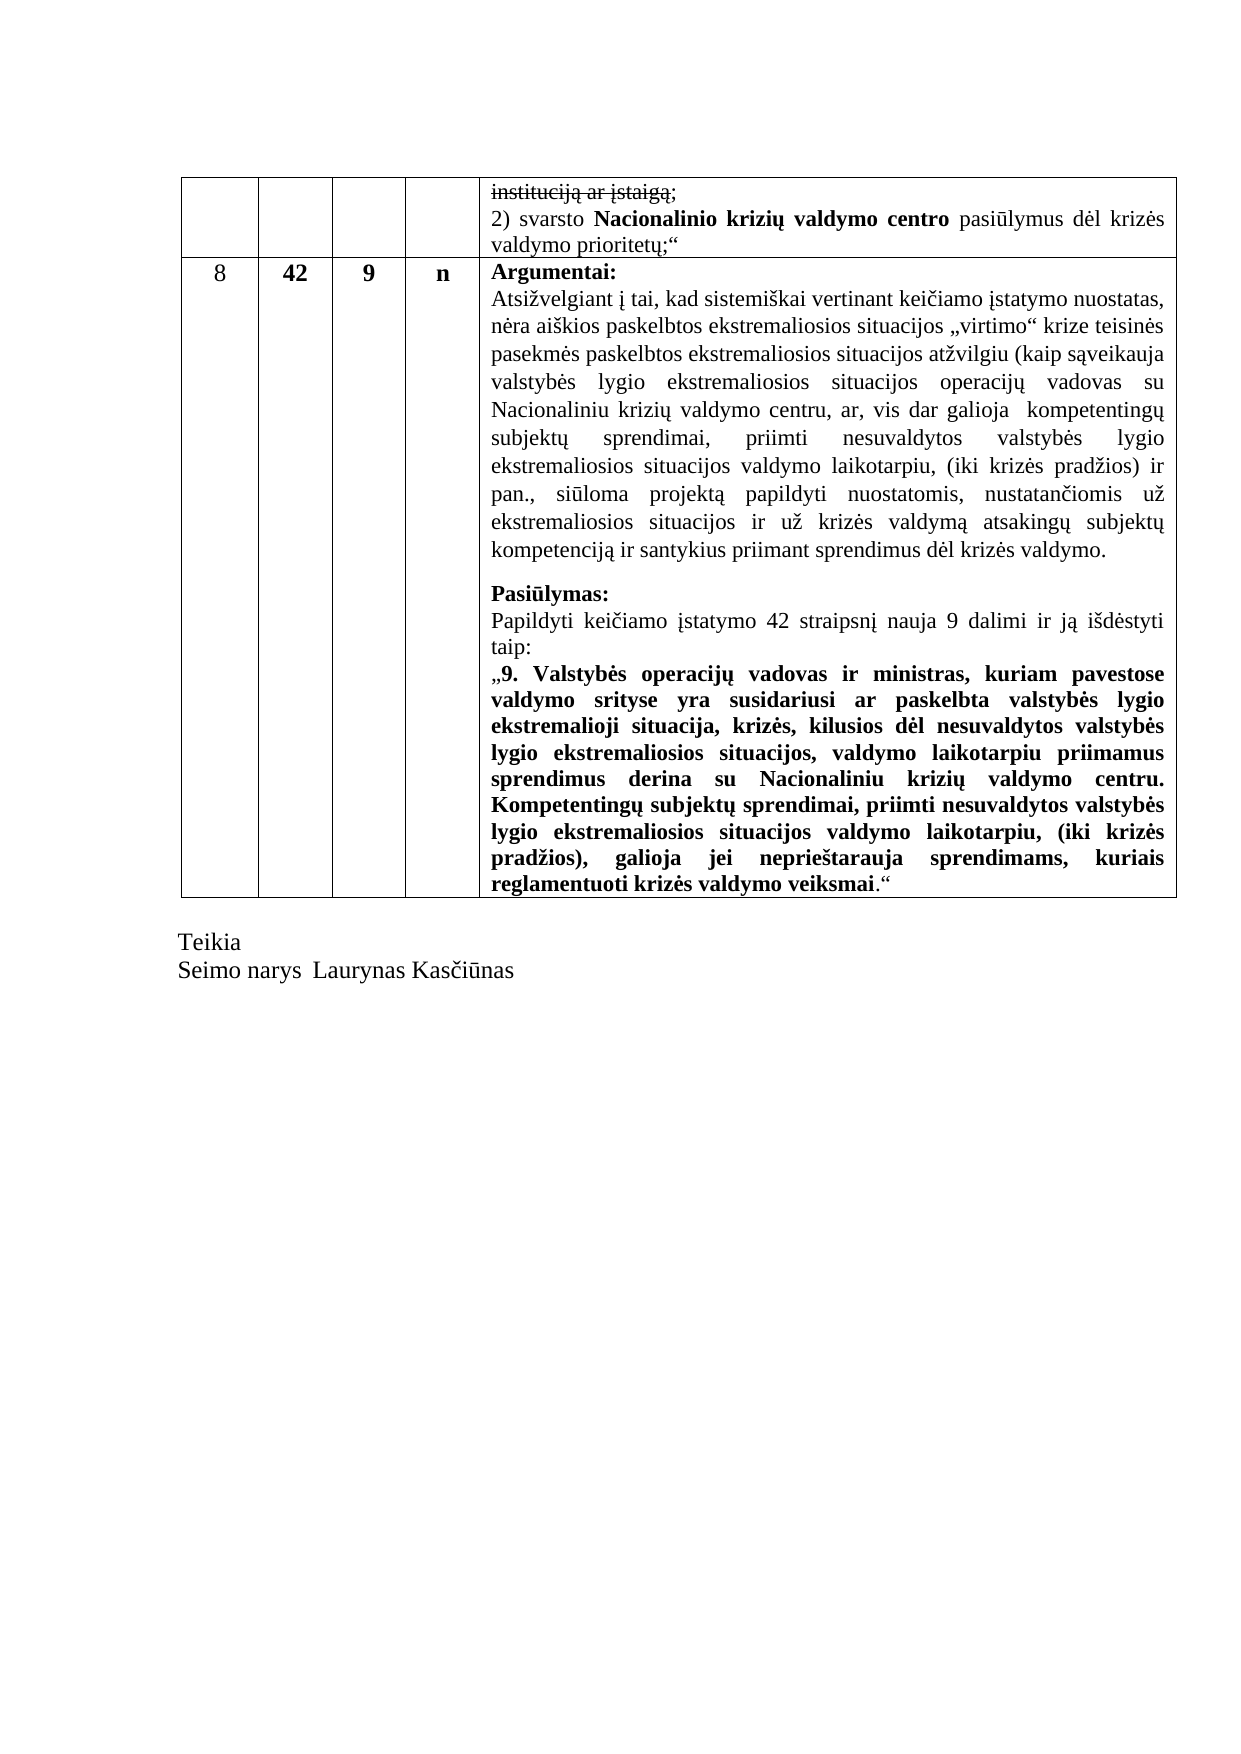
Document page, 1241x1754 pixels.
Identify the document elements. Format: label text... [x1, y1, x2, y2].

table_cell 8 [182, 258, 258, 897]
table_cell [182, 178, 258, 257]
table_cell [333, 178, 405, 257]
table_cell 42 [259, 258, 332, 897]
table_cell [406, 178, 479, 257]
table_cell instituciją ar įstaigą; 2) svarsto Nacionalinio krizių valdymo centro pasiūlymus dėl krizės valdymo prioritetų;“ [480, 178, 1176, 257]
table_cell n [406, 258, 479, 897]
text Seimo narys Laurynas Kasčiūnas [177, 955, 1181, 984]
table_cell 9 [333, 258, 405, 897]
text Teikia [177, 927, 1181, 955]
table_cell [259, 178, 332, 257]
table_cell Argumentai: Atsižvelgiant į tai, kad sistemiškai vertinant keičiamo įstatymo nuostatas, nėra aiškios paskelbtos ekstremaliosios situacijos „virtimo“ krize teisinės pasekmės paskelbtos ekstremaliosios situacijos atžvilgiu (kaip sąveikauja valstybės lygio ekstremaliosios situacijos operacijų vadovas su Nacionaliniu krizių valdymo centru, ar, vis dar galioja kompetentingų subjektų sprendimai, priimti nesuvaldytos valstybės lygio ekstremaliosios situacijos valdymo laikotarpiu, (iki krizės pradžios) ir pan., siūloma projektą papildyti nuostatomis, nustatančiomis už ekstremaliosios situacijos ir už krizės valdymą atsakingų subjektų kompetenciją ir santykius priimant sprendimus dėl krizės valdymo. Pasiūlymas: Papildyti keičiamo įstatymo 42 straipsnį nauja 9 dalimi ir ją išdėstyti taip: „9. Valstybės operacijų vadovas ir ministras, kuriam pavestose valdymo srityse yra susidariusi ar paskelbta valstybės lygio ekstremalioji situacija, krizės, kilusios dėl nesuvaldytos valstybės lygio ekstremaliosios situacijos, valdymo laikotarpiu priimamus sprendimus derina su Nacionaliniu krizių valdymo centru. Kompetentingų subjektų sprendimai, priimti nesuvaldytos valstybės lygio ekstremaliosios situacijos valdymo laikotarpiu, (iki krizės pradžios), galioja jei neprieštarauja sprendimams, kuriais reglamentuoti krizės valdymo veiksmai.“ [480, 258, 1176, 897]
